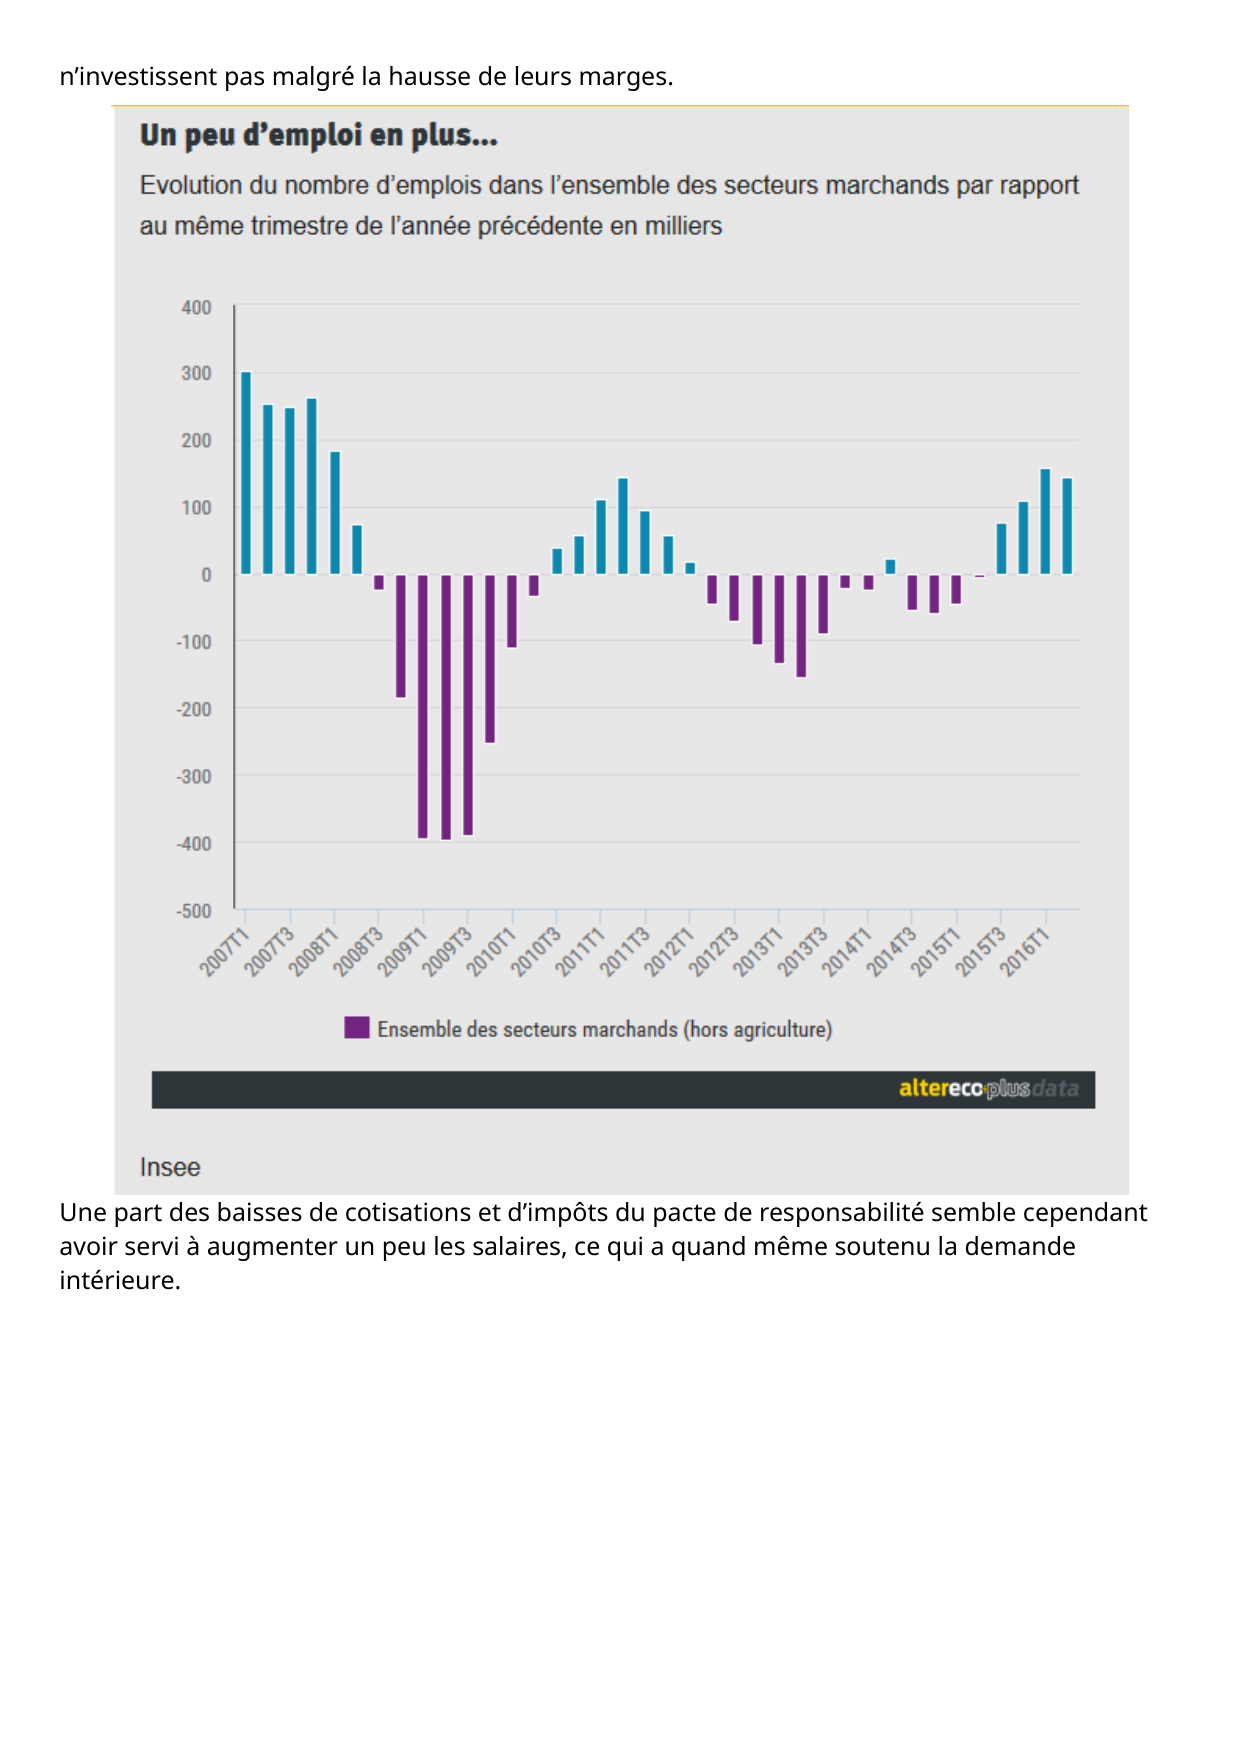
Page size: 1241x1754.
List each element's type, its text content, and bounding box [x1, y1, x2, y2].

text Une part des baisses de cotisations et d’impôts du pacte de responsabilité semble cependant avoir servi à augmenter un peu les salaires, ce qui a quand même soutenu la demande intérieure. [59, 654, 1181, 1297]
picture [110, 105, 1130, 1195]
text n’investissent pas malgré la hausse de leurs marges. [59, 59, 1181, 93]
